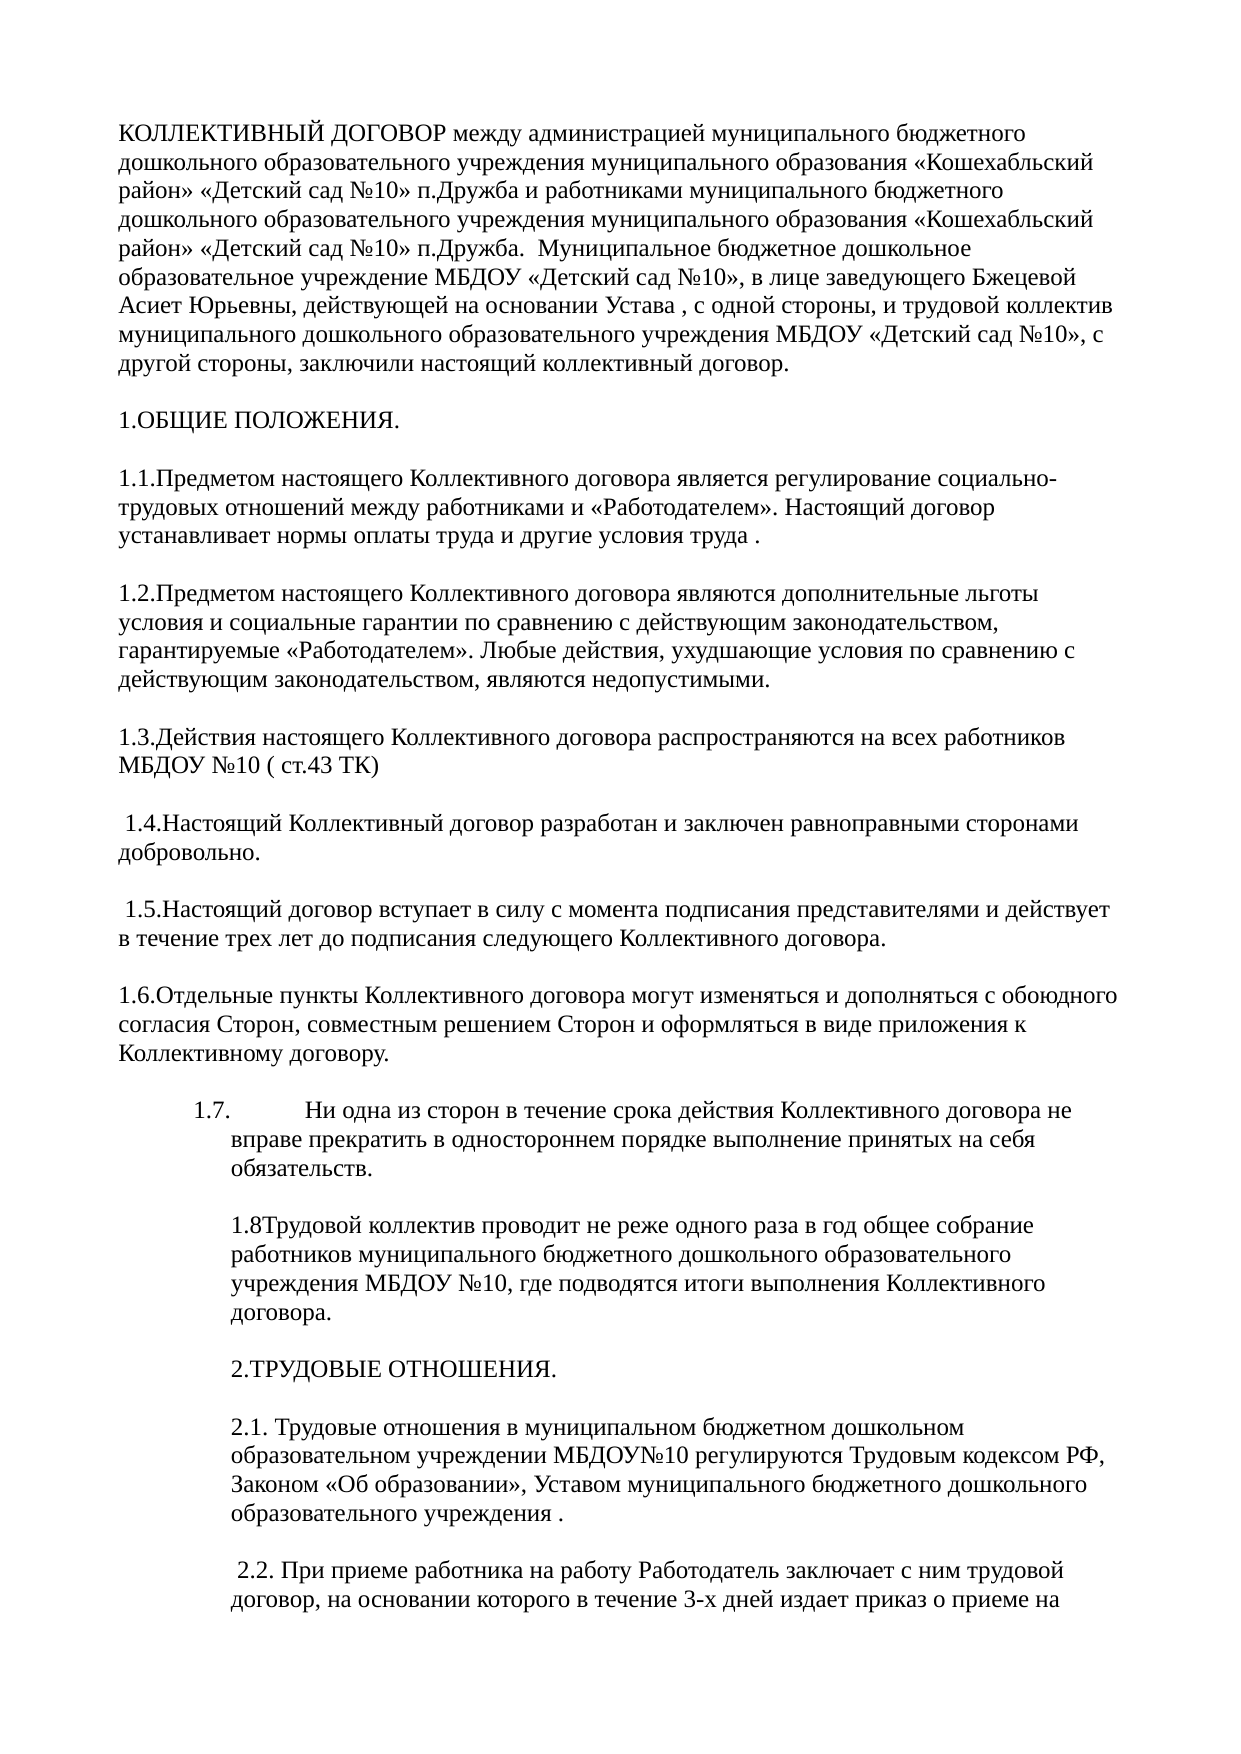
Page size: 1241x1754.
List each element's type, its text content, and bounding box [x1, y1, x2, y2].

list 2.ТРУДОВЫЕ ОТНОШЕНИЯ. [193, 1354, 1122, 1383]
text 1.2.Предметом настоящего Коллективного договора являются дополнительные льготы условия и социальные гарантии по сравнению с действующим законодательством, гарантируемые «Работодателем». Любые действия, ухудшающие условия по сравнению с действующим законодательством, являются недопустимыми. [118, 578, 1122, 693]
list Ни одна из сторон в течение срока действия Коллективного договора не вправе прекратить в одностороннем порядке выполнение принятых на себя обязательств. [193, 1096, 1122, 1182]
text 1.5.Настоящий договор вступает в силу с момента подписания представителями и действует в течение трех лет до подписания следующего Коллективного договора. [118, 894, 1122, 952]
text 1.ОБЩИЕ ПОЛОЖЕНИЯ. [118, 406, 1122, 434]
list 2.1. Трудовые отношения в муниципальном бюджетном дошкольном образовательном учреждении МБДОУ№10 регулируются Трудовым кодексом РФ, Законом «Об образовании», Уставом муниципального бюджетного дошкольного образовательного учреждения . [193, 1412, 1122, 1527]
text 1.1.Предметом настоящего Коллективного договора является регулирование социально-трудовых отношений между работниками и «Работодателем». Настоящий договор устанавливает нормы оплаты труда и другие условия труда . [118, 463, 1122, 549]
text 1.4.Настоящий Коллективный договор разработан и заключен равноправными сторонами добровольно. [118, 808, 1122, 866]
list 2.2. При приеме работника на работу Работодатель заключает с ним трудовой договор, на основании которого в течение 3-х дней издает приказ о приеме на [193, 1556, 1122, 1613]
text КОЛЛЕКТИВНЫЙ ДОГОВОР между администрацией муниципального бюджетного дошкольного образовательного учреждения муниципального образования «Кошехабльский район» «Детский сад №10» п.Дружба и работниками муниципального бюджетного дошкольного образовательного учреждения муниципального образования «Кошехабльский район» «Детский сад №10» п.Дружба. Муниципальное бюджетное дошкольное образовательное учреждение МБДОУ «Детский сад №10», в лице заведующего Бжецевой Асиет Юрьевны, действующей на основании Устава , с одной стороны, и трудовой коллектив муниципального дошкольного образовательного учреждения МБДОУ «Детский сад №10», с другой стороны, заключили настоящий коллективный договор. [118, 118, 1122, 377]
list 1.8Трудовой коллектив проводит не реже одного раза в год общее собрание работников муниципального бюджетного дошкольного образовательного учреждения МБДОУ №10, где подводятся итоги выполнения Коллективного договора. [193, 1211, 1122, 1326]
text 1.3.Действия настоящего Коллективного договора распространяются на всех работников МБДОУ №10 ( ст.43 ТК) [118, 722, 1122, 779]
text 1.6.Отдельные пункты Коллективного договора могут изменяться и дополняться с обоюдного согласия Сторон, совместным решением Сторон и оформляться в виде приложения к Коллективному договору. [118, 981, 1122, 1067]
